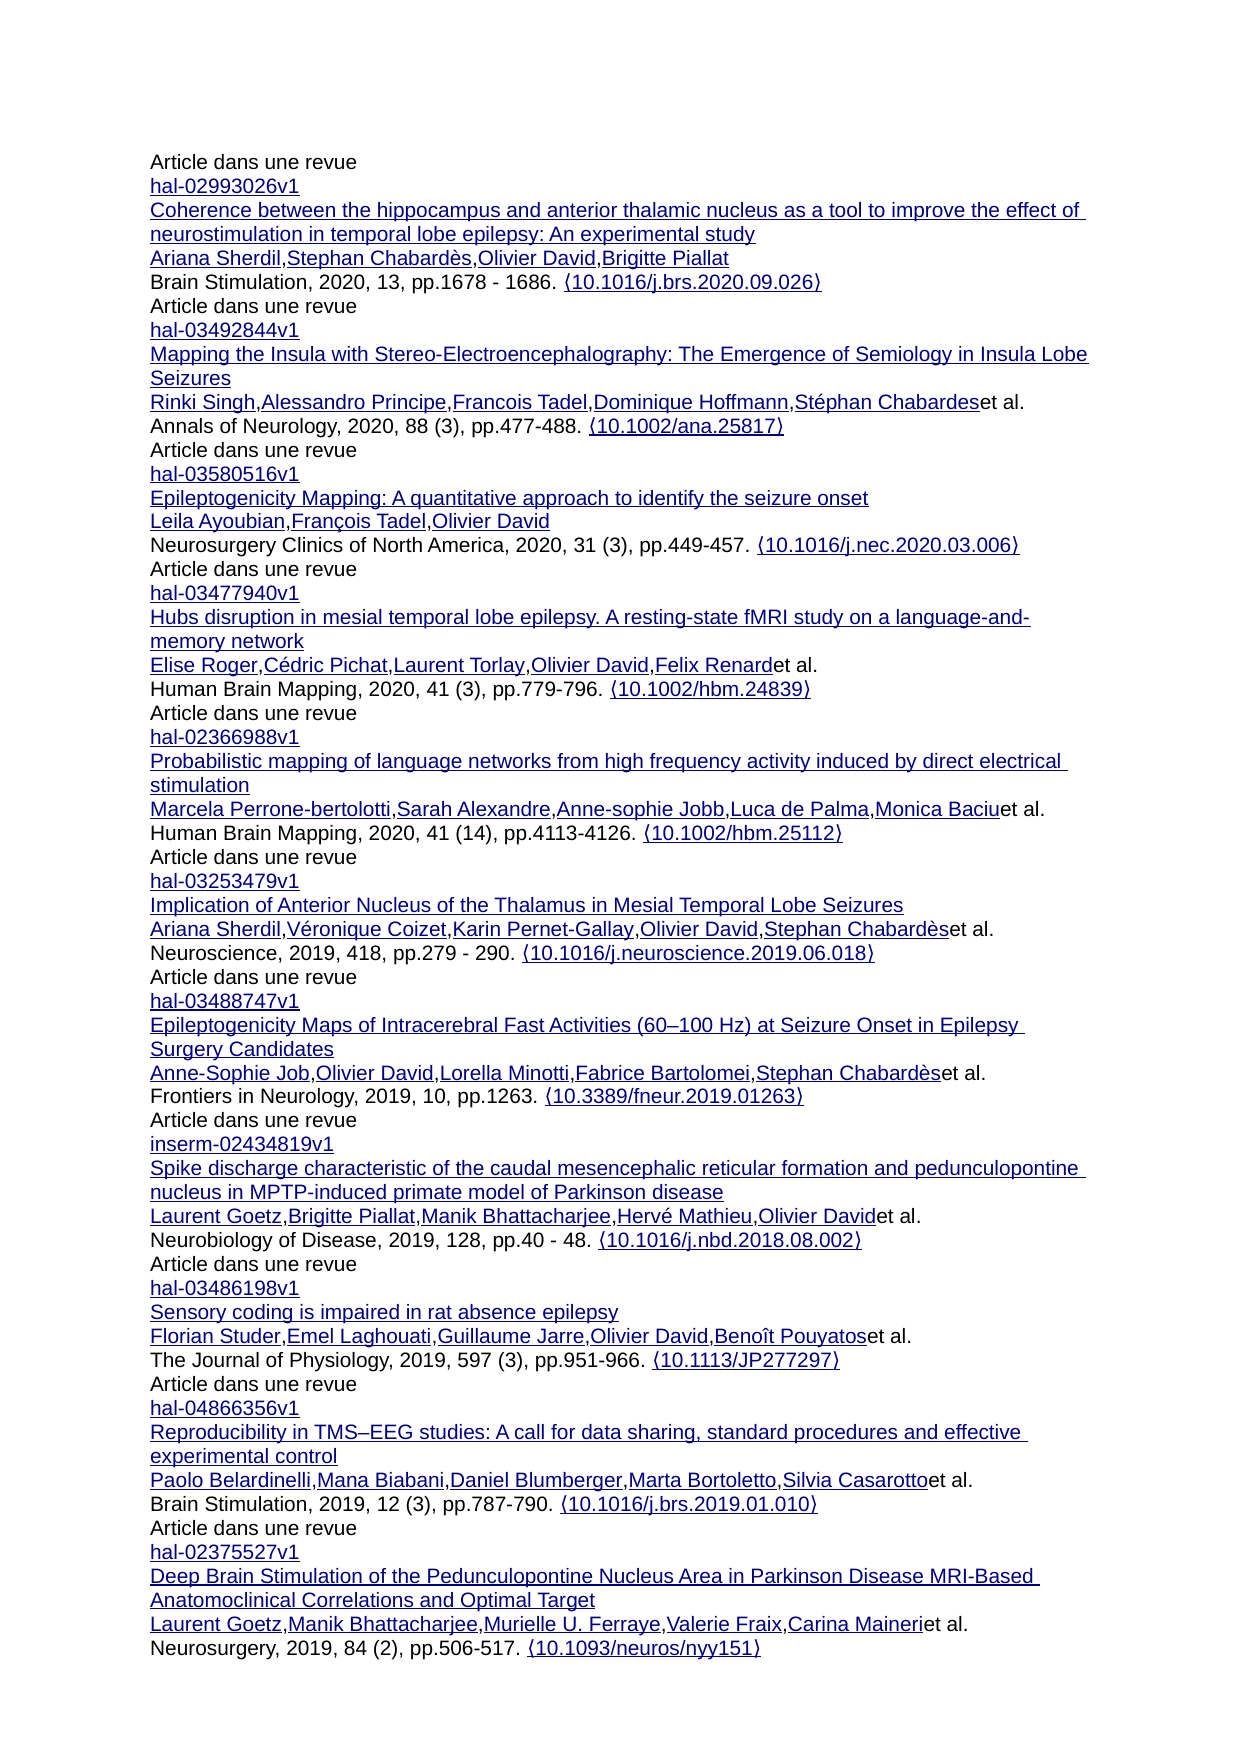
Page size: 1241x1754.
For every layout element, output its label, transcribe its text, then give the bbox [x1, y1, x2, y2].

table_cell Reproducibility in TMS–EEG studies: A call for data sharing, standard procedures and effective experimental control Paolo Belardinelli,Mana Biabani,Daniel Blumberger,Marta Bortoletto,Silvia Casarottoet al. Brain Stimulation, 2019, 12 (3), pp.787-790. ⟨10.1016/j.brs.2019.01.010⟩ Article dans une revue hal-02375527v1 [150, 1420, 1090, 1563]
table_cell Spike discharge characteristic of the caudal mesencephalic reticular formation and pedunculopontine nucleus in MPTP-induced primate model of Parkinson disease Laurent Goetz,Brigitte Piallat,Manik Bhattacharjee,Hervé Mathieu,Olivier Davidet al. Neurobiology of Disease, 2019, 128, pp.40 - 48. ⟨10.1016/j.nbd.2018.08.002⟩ Article dans une revue hal-03486198v1 [150, 1156, 1090, 1300]
table_cell Implication of Anterior Nucleus of the Thalamus in Mesial Temporal Lobe Seizures Ariana Sherdil,Véronique Coizet,Karin Pernet-Gallay,Olivier David,Stephan Chabardèset al. Neuroscience, 2019, 418, pp.279 - 290. ⟨10.1016/j.neuroscience.2019.06.018⟩ Article dans une revue hal-03488747v1 [150, 893, 1090, 1012]
table_cell Article dans une revue hal-02993026v1 [150, 150, 1090, 198]
table_cell Epileptogenicity Maps of Intracerebral Fast Activities (60–100 Hz) at Seizure Onset in Epilepsy Surgery Candidates Anne-Sophie Job,Olivier David,Lorella Minotti,Fabrice Bartolomei,Stephan Chabardèset al. Frontiers in Neurology, 2019, 10, pp.1263. ⟨10.3389/fneur.2019.01263⟩ Article dans une revue inserm-02434819v1 [150, 1013, 1090, 1156]
table_cell Coherence between the hippocampus and anterior thalamic nucleus as a tool to improve the effect of neurostimulation in temporal lobe epilepsy: An experimental study Ariana Sherdil,Stephan Chabardès,Olivier David,Brigitte Piallat Brain Stimulation, 2020, 13, pp.1678 - 1686. ⟨10.1016/j.brs.2020.09.026⟩ Article dans une revue hal-03492844v1 [150, 198, 1090, 342]
table_cell Probabilistic mapping of language networks from high frequency activity induced by direct electrical stimulation Marcela Perrone‐bertolotti,Sarah Alexandre,Anne‐sophie Jobb,Luca de Palma,Monica Baciuet al. Human Brain Mapping, 2020, 41 (14), pp.4113-4126. ⟨10.1002/hbm.25112⟩ Article dans une revue hal-03253479v1 [150, 749, 1090, 893]
table_cell Mapping the Insula with Stereo‐Electroencephalography: The Emergence of Semiology in Insula Lobe Seizures Rinki Singh,Alessandro Principe,Francois Tadel,Dominique Hoffmann,Stéphan Chabardeset al. Annals of Neurology, 2020, 88 (3), pp.477-488. ⟨10.1002/ana.25817⟩ Article dans une revue hal-03580516v1 [150, 342, 1090, 485]
table_cell Hubs disruption in mesial temporal lobe epilepsy. A resting‐state fMRI study on a language‐and‐memory network Elise Roger,Cédric Pichat,Laurent Torlay,Olivier David,Felix Renardet al. Human Brain Mapping, 2020, 41 (3), pp.779-796. ⟨10.1002/hbm.24839⟩ Article dans une revue hal-02366988v1 [150, 605, 1090, 749]
table_cell Epileptogenicity Mapping: A quantitative approach to identify the seizure onset Leila Ayoubian,François Tadel,Olivier David Neurosurgery Clinics of North America, 2020, 31 (3), pp.449-457. ⟨10.1016/j.nec.2020.03.006⟩ Article dans une revue hal-03477940v1 [150, 485, 1090, 605]
table_cell Deep Brain Stimulation of the Pedunculopontine Nucleus Area in Parkinson Disease MRI-Based Anatomoclinical Correlations and Optimal Target Laurent Goetz,Manik Bhattacharjee,Murielle U. Ferraye,Valerie Fraix,Carina Maineriet al. Neurosurgery, 2019, 84 (2), pp.506-517. ⟨10.1093/neuros/nyy151⟩ [150, 1564, 1090, 1659]
table_cell Sensory coding is impaired in rat absence epilepsy Florian Studer,Emel Laghouati,Guillaume Jarre,Olivier David,Benoît Pouyatoset al. The Journal of Physiology, 2019, 597 (3), pp.951-966. ⟨10.1113/JP277297⟩ Article dans une revue hal-04866356v1 [150, 1300, 1090, 1420]
